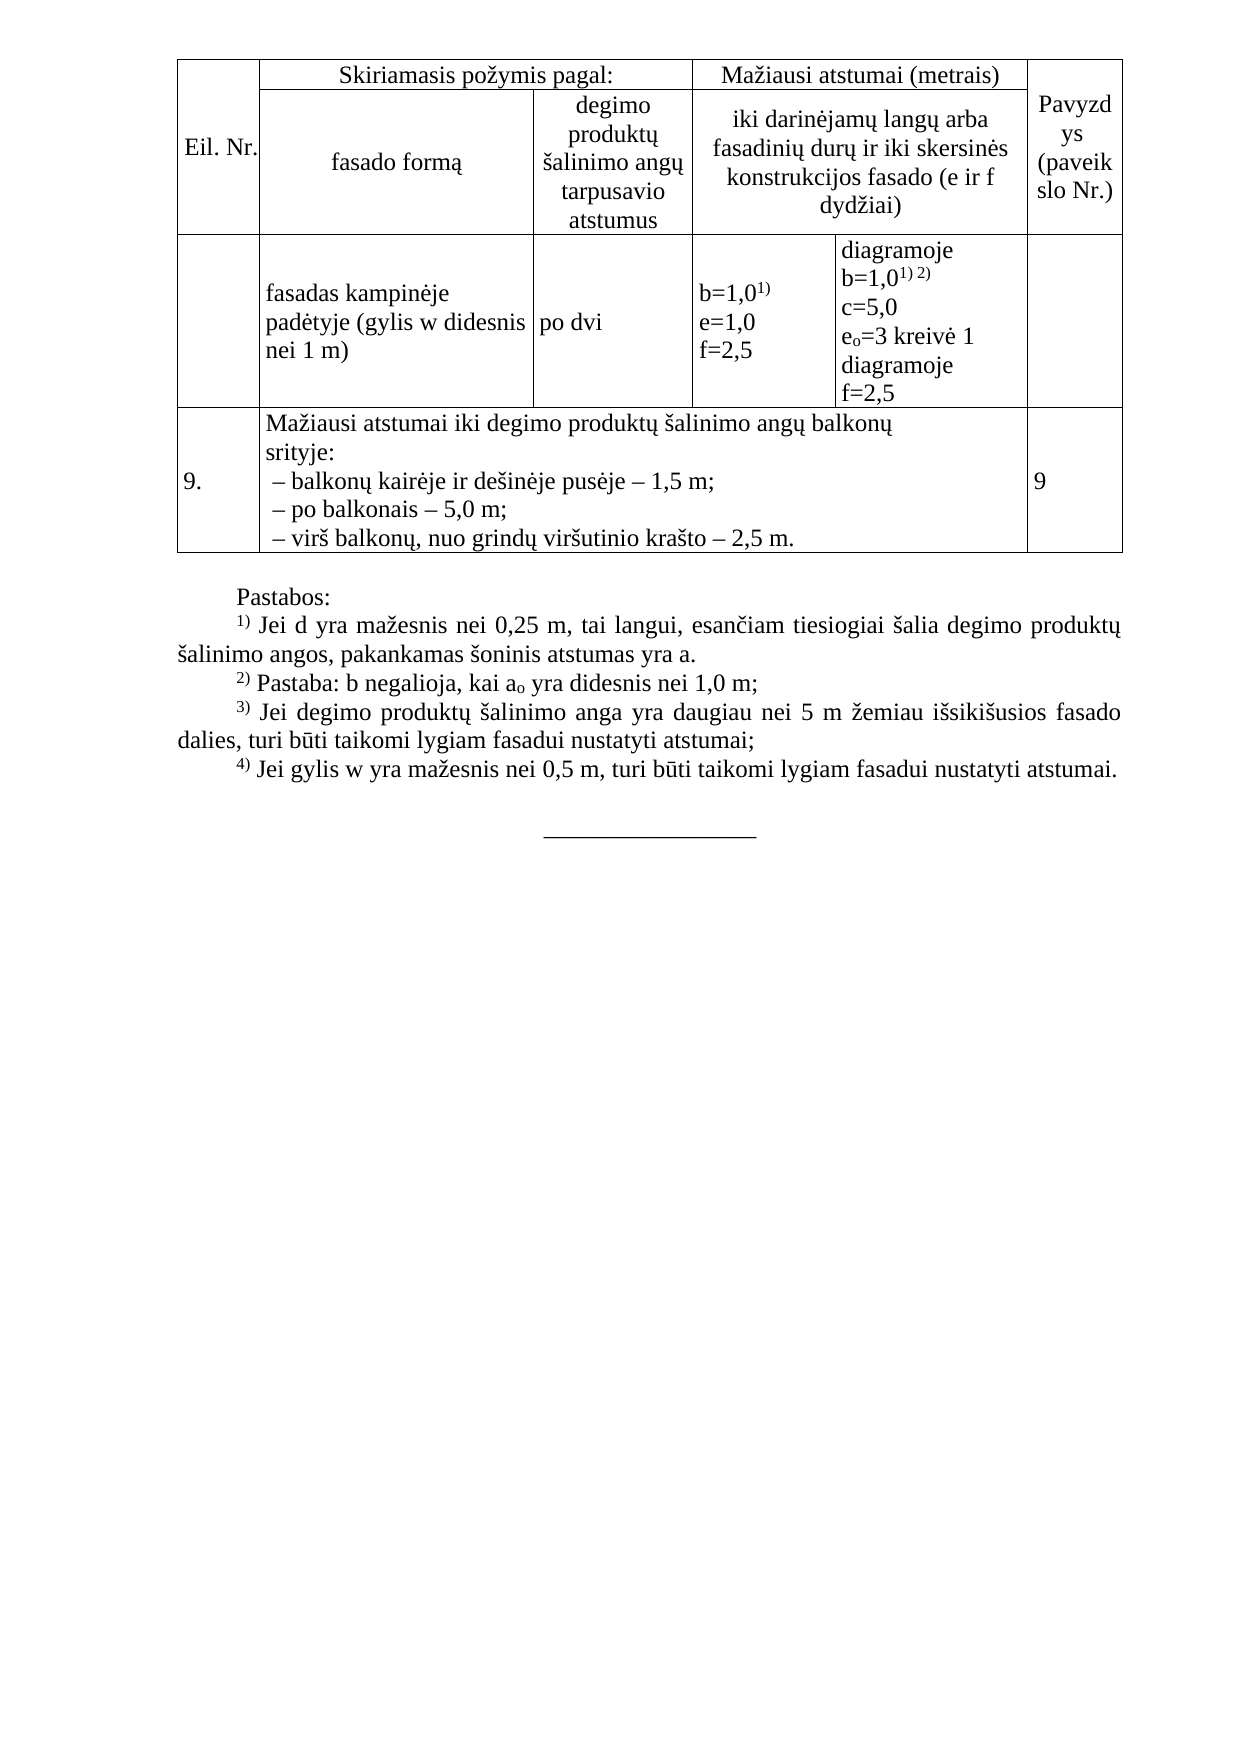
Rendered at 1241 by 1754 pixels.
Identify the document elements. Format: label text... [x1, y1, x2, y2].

table_header Mažiausi atstumai (metrais) [693, 60, 1027, 89]
text 1) Jei d yra mažesnis nei 0,25 m, tai langui, esančiam tiesiogiai šalia degimo produktų šalinimo angos, pakankamas šoninis atstumas yra a. [177, 611, 1122, 668]
table_cell [178, 235, 259, 407]
table_cell degimo produktų šalinimo angų tarpusavio atstumus [534, 90, 692, 234]
text _________________ [177, 812, 1122, 841]
table_cell fasado formą [260, 90, 533, 234]
table_cell [1028, 235, 1122, 407]
table_header Eil. Nr. [178, 60, 259, 234]
table_cell 9. [178, 408, 259, 552]
text Pastabos: [177, 582, 1122, 611]
text 3) Jei degimo produktų šalinimo anga yra daugiau nei 5 m žemiau išsikišusios fasado dalies, turi būti taikomi lygiam fasadui nustatyti atstumai; [177, 697, 1122, 754]
table_cell Mažiausi atstumai iki degimo produktų šalinimo angų balkonų srityje: – balkonų kairėje ir dešinėje pusėje – 1,5 m; – po balkonais – 5,0 m; – virš balkonų, nuo grindų viršutinio krašto – 2,5 m. [260, 408, 916, 552]
text 2) Pastaba: b negalioja, kai ao yra didesnis nei 1,0 m; [177, 668, 1122, 697]
table_cell diagramoje b=1,01) 2) c=5,0 eo=3 kreivė 1 diagramoje f=2,5 [836, 235, 1027, 407]
table_cell [916, 408, 953, 552]
table_header Pavyzdys (paveikslo Nr.) [1028, 60, 1122, 234]
table_cell 9 [1028, 408, 1122, 552]
table_cell [991, 408, 1027, 552]
table_cell [953, 408, 991, 552]
table_cell fasadas kampinėje padėtyje (gylis w didesnis nei 1 m) [260, 235, 533, 407]
table_cell b=1,01) e=1,0 f=2,5 [693, 235, 835, 407]
table_cell iki darinėjamų langų arba fasadinių durų ir iki skersinės konstrukcijos fasado (e ir f dydžiai) [693, 90, 1027, 234]
table_cell po dvi [534, 235, 692, 407]
table_header Skiriamasis požymis pagal: [260, 60, 692, 89]
text 4) Jei gylis w yra mažesnis nei 0,5 m, turi būti taikomi lygiam fasadui nustatyti atstumai. [177, 754, 1122, 783]
